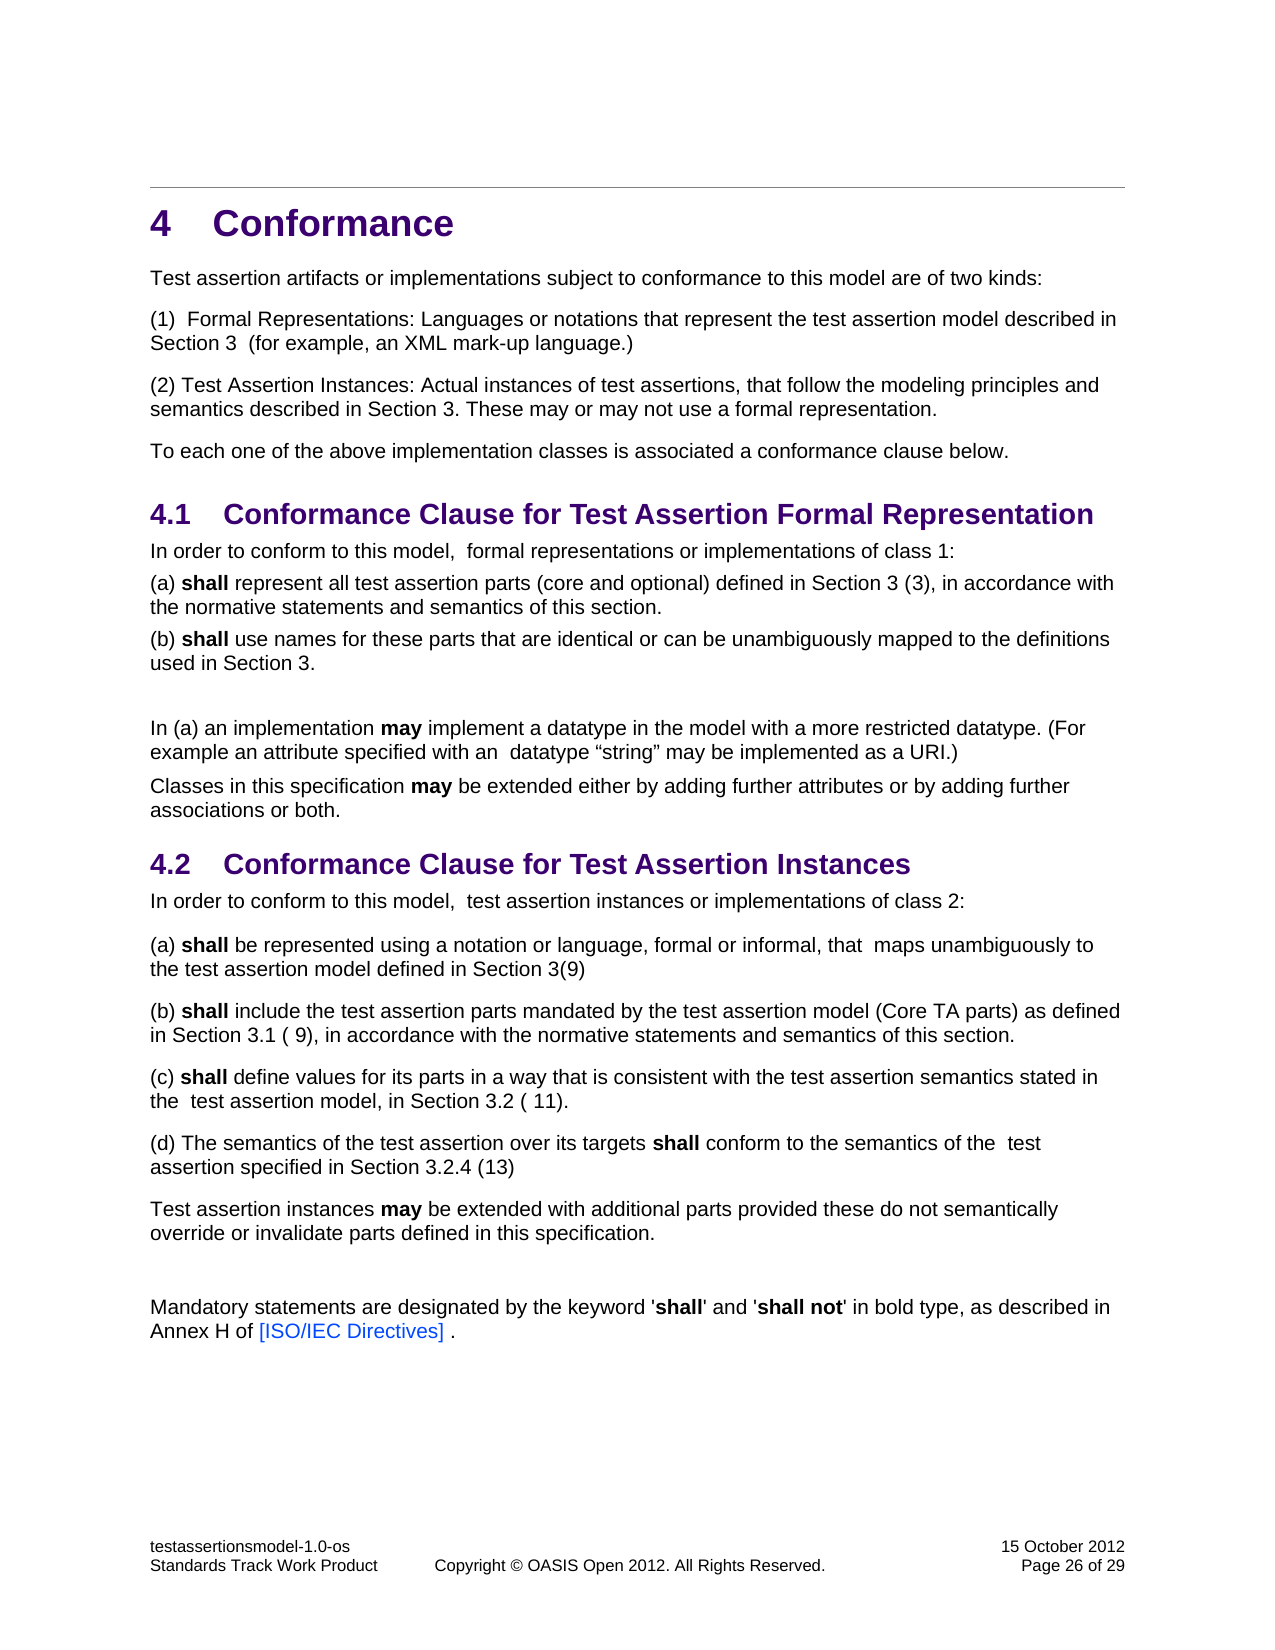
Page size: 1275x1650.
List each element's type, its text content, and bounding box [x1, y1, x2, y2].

text (b) shall use names for these parts that are identical or can be unambiguously mapped to the definitions used in Section 3. [150, 627, 1125, 675]
text (a) shall be represented using a notation or language, formal or informal, that maps unambiguously to the test assertion model defined in Section 3(9) [150, 933, 1125, 981]
subtitle Conformance Clause for Test Assertion Formal Representation [150, 497, 1125, 530]
text To each one of the above implementation classes is associated a conformance clause below. [150, 439, 1125, 463]
text In order to conform to this model, test assertion instances or implementations of class 2: [150, 889, 1125, 915]
text (b) shall include the test assertion parts mandated by the test assertion model (Core TA parts) as defined in Section 3.1 ( 9), in accordance with the normative statements and semantics of this section. [150, 999, 1125, 1047]
text (2) Test Assertion Instances: Actual instances of test assertions, that follow the modeling principles and semantics described in Section 3. These may or may not use a formal representation. [150, 373, 1125, 421]
text (a) shall represent all test assertion parts (core and optional) defined in Section 3 (3), in accordance with the normative statements and semantics of this section. [150, 571, 1125, 619]
subtitle Conformance Clause for Test Assertion Instances [150, 847, 1125, 880]
text (1) Formal Representations: Languages or notations that represent the test assertion model described in Section 3 (for example, an XML mark-up language.) [150, 307, 1125, 355]
text Test assertion artifacts or implementations subject to conformance to this model are of two kinds: [150, 265, 1125, 289]
text Classes in this specification may be extended either by adding further attributes or by adding further associations or both. [150, 774, 1125, 822]
text Mandatory statements are designated by the keyword 'shall' and 'shall not' in bold type, as described in Annex H of [ISO/IEC Directives] . [150, 1294, 1125, 1342]
subtitle Conformance [150, 188, 1125, 244]
text (c) shall define values for its parts in a way that is consistent with the test assertion semantics stated in the test assertion model, in Section 3.2 ( 11). [150, 1065, 1125, 1113]
text (d) The semantics of the test assertion over its targets shall conform to the semantics of the test assertion specified in Section 3.2.4 (13) [150, 1131, 1125, 1178]
text Test assertion instances may be extended with additional parts provided these do not semantically override or invalidate parts defined in this specification. [150, 1196, 1125, 1244]
text In (a) an implementation may implement a datatype in the model with a more restricted datatype. (For example an attribute specified with an datatype “string” may be implemented as a URI.) [150, 716, 1125, 766]
text In order to conform to this model, formal representations or implementations of class 1: [150, 539, 1125, 563]
